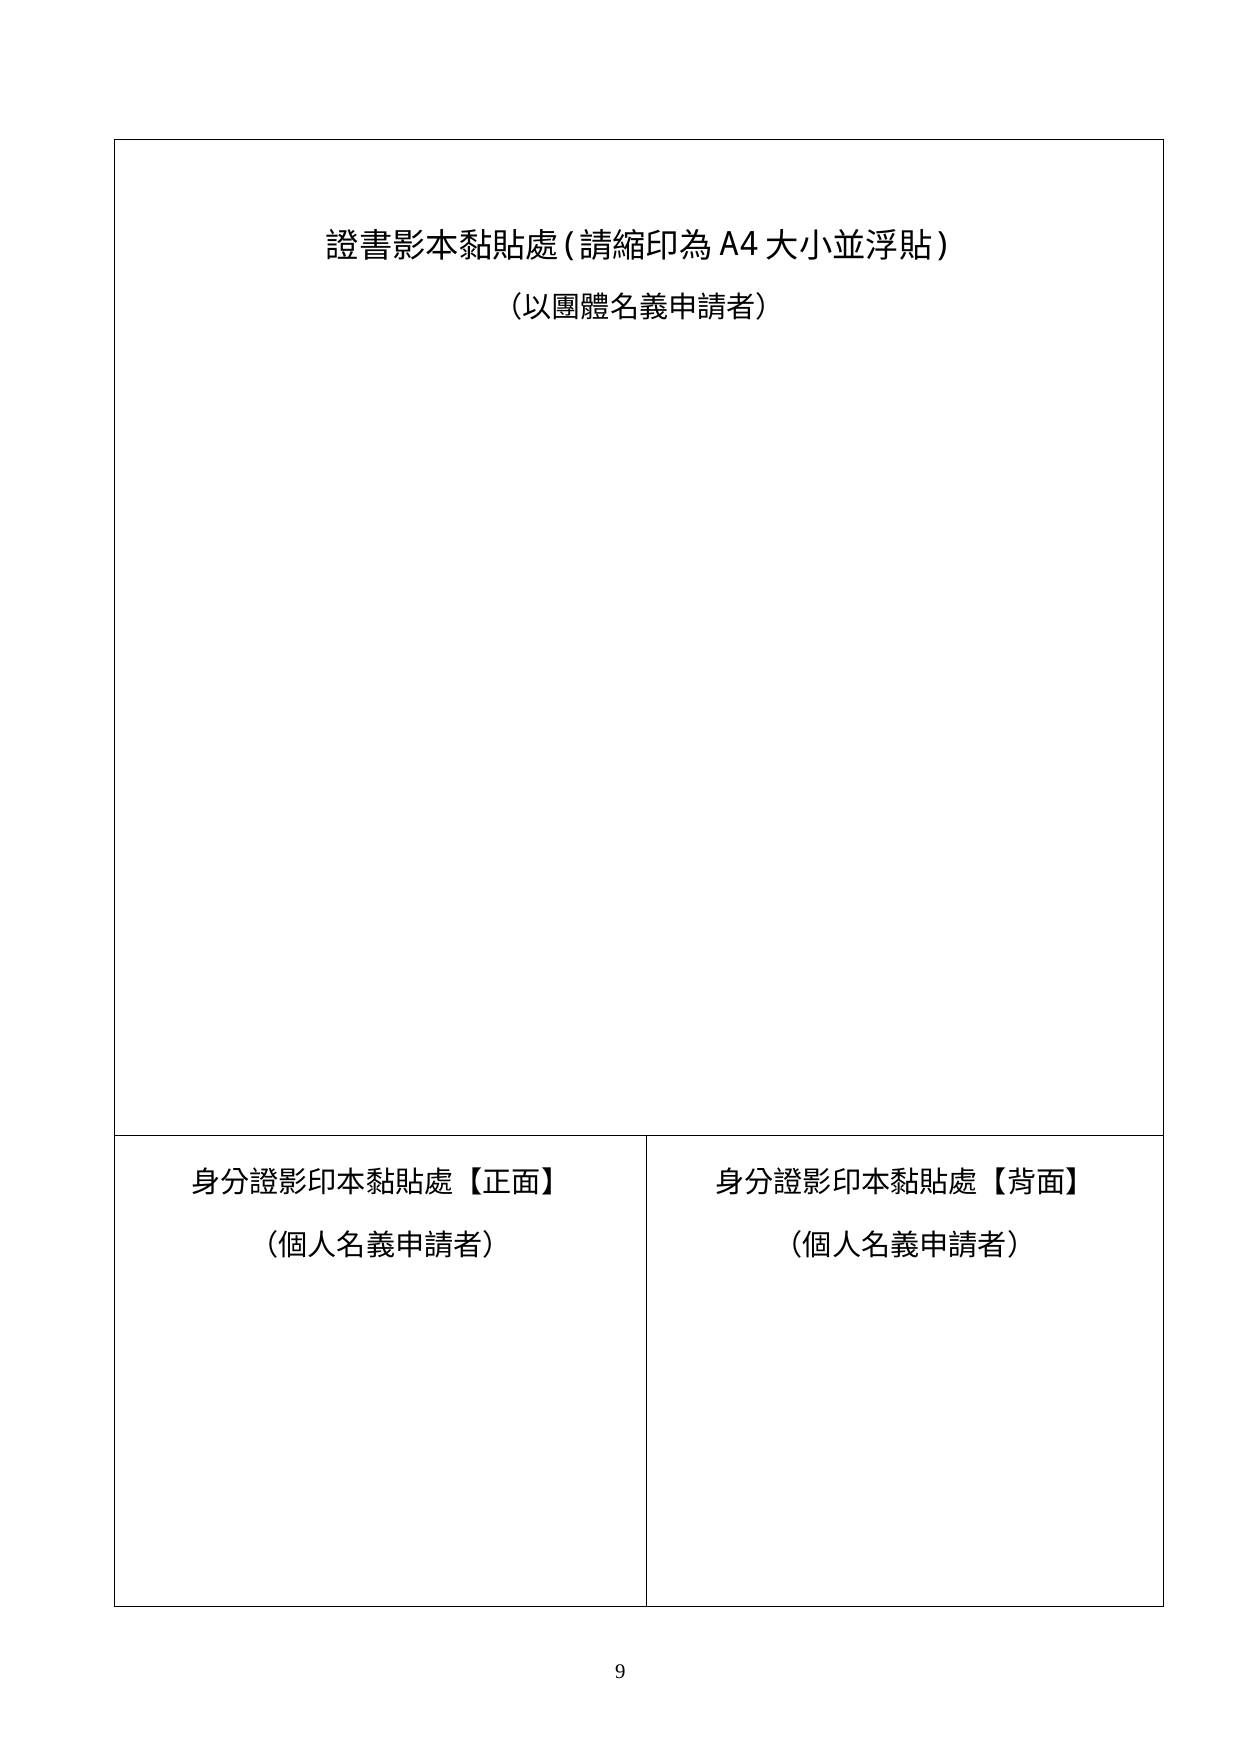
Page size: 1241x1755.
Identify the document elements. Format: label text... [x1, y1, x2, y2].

table_cell 身分證影印本黏貼處【背面】 （個人名義申請者） [647, 1136, 1163, 1606]
table_cell 身分證影印本黏貼處【正面】 （個人名義申請者） [115, 1136, 646, 1606]
table_header 證書影本黏貼處(請縮印為A4大小並浮貼) （以團體名義申請者） [115, 140, 1163, 1135]
